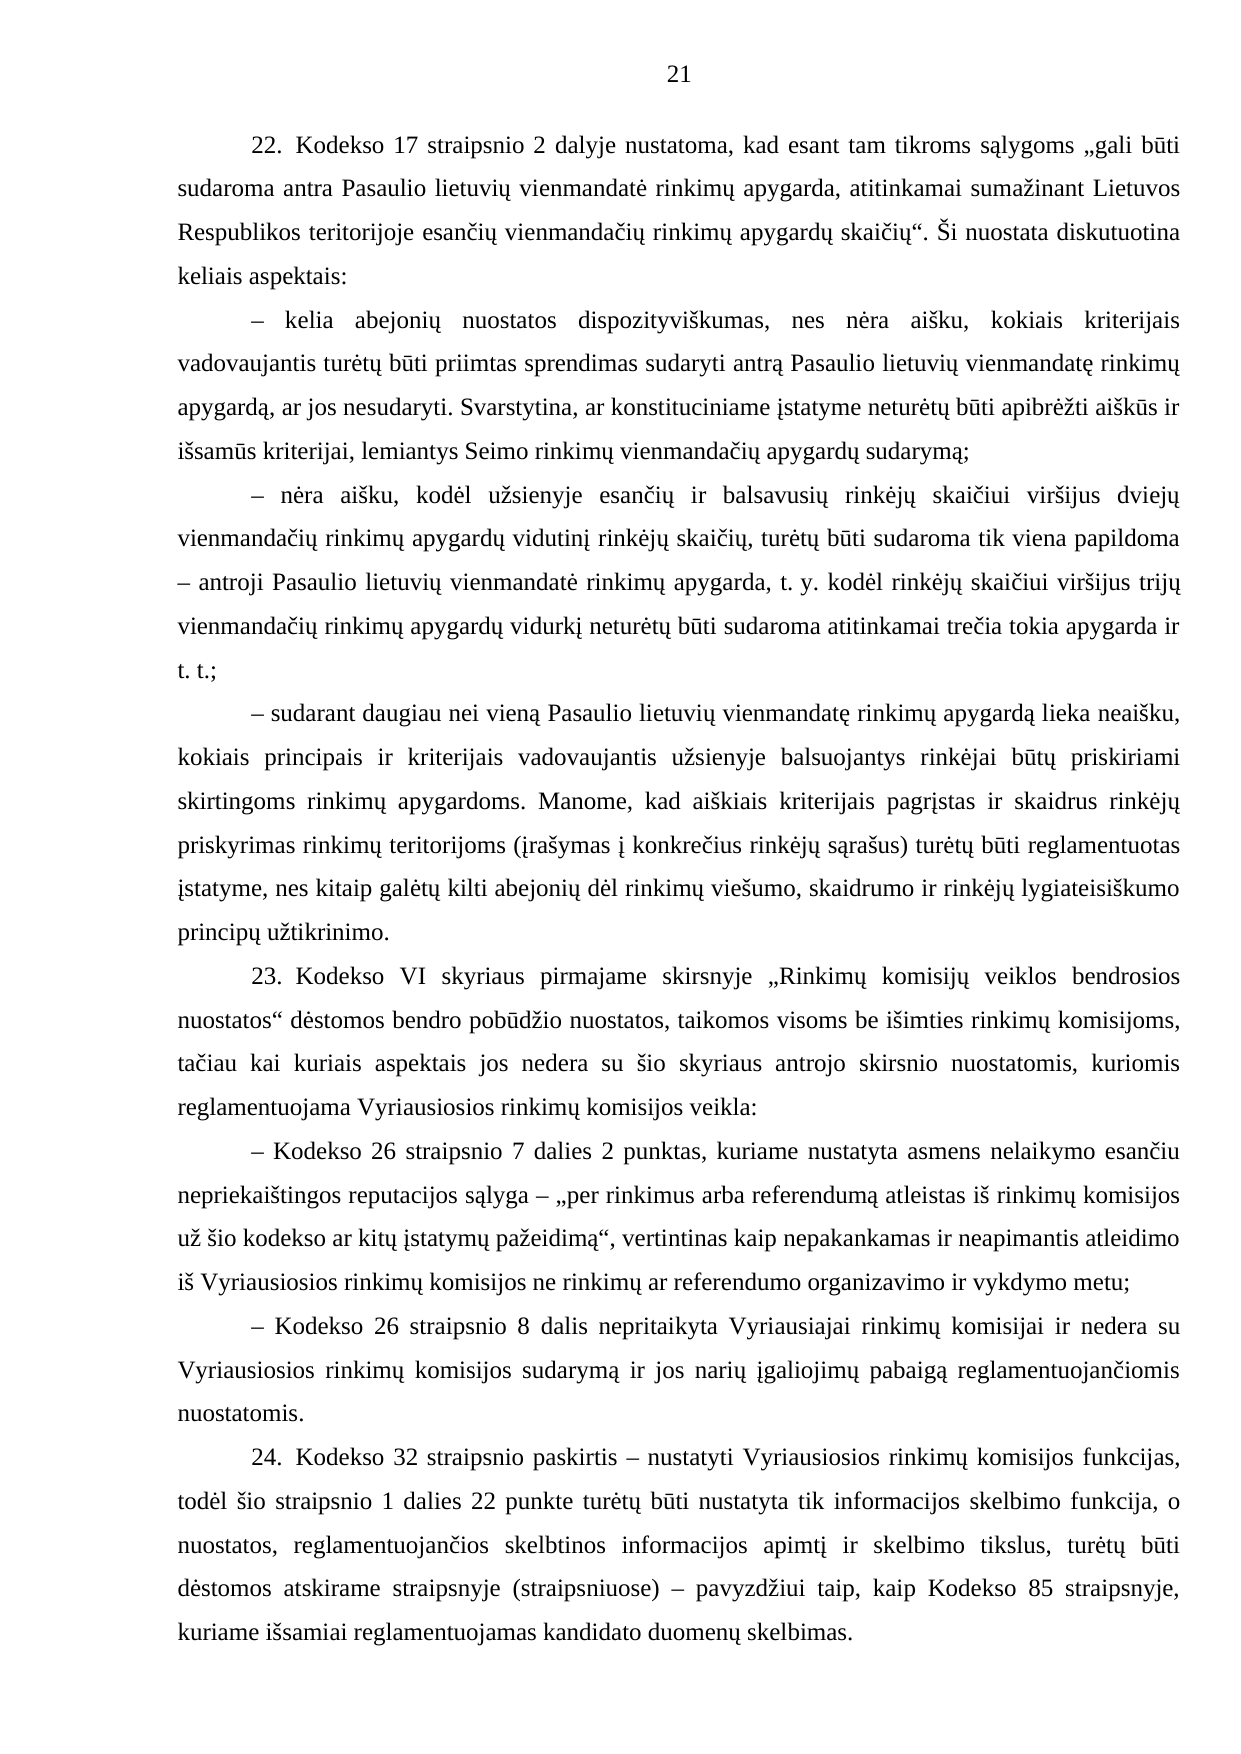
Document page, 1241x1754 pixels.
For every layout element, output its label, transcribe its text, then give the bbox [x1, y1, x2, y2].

text – nėra aišku, kodėl užsienyje esančių ir balsavusių rinkėjų skaičiui viršijus dviejų vienmandačių rinkimų apygardų vidutinį rinkėjų skaičių, turėtų būti sudaroma tik viena papildoma – antroji Pasaulio lietuvių vienmandatė rinkimų apygarda, t. y. kodėl rinkėjų skaičiui viršijus trijų vienmandačių rinkimų apygardų vidurkį neturėtų būti sudaroma atitinkamai trečia tokia apygarda ir t. t.; [177, 468, 1181, 687]
list Kodekso 32 straipsnio paskirtis – nustatyti Vyriausiosios rinkimų komisijos funkcijas, todėl šio straipsnio 1 dalies 22 punkte turėtų būti nustatyta tik informacijos skelbimo funkcija, o nuostatos, reglamentuojančios skelbtinos informacijos apimtį ir skelbimo tikslus, turėtų būti dėstomos atskirame straipsnyje (straipsniuose) – pavyzdžiui taip, kaip Kodekso 85 straipsnyje, kuriame išsamiai reglamentuojamas kandidato duomenų skelbimas. [177, 1431, 1181, 1649]
text – kelia abejonių nuostatos dispozityviškumas, nes nėra aišku, kokiais kriterijais vadovaujantis turėtų būti priimtas sprendimas sudaryti antrą Pasaulio lietuvių vienmandatę rinkimų apygardą, ar jos nesudaryti. Svarstytina, ar konstituciniame įstatyme neturėtų būti apibrėžti aiškūs ir išsamūs kriterijai, lemiantys Seimo rinkimų vienmandačių apygardų sudarymą; [177, 293, 1181, 468]
text – Kodekso 26 straipsnio 8 dalis nepritaikyta Vyriausiajai rinkimų komisijai ir nedera su Vyriausiosios rinkimų komisijos sudarymą ir jos narių įgaliojimų pabaigą reglamentuojančiomis nuostatomis. [177, 1299, 1181, 1431]
text – Kodekso 26 straipsnio 7 dalies 2 punktas, kuriame nustatyta asmens nelaikymo esančiu nepriekaištingos reputacijos sąlyga – „per rinkimus arba referendumą atleistas iš rinkimų komisijos už šio kodekso ar kitų įstatymų pažeidimą“, vertintinas kaip nepakankamas ir neapimantis atleidimo iš Vyriausiosios rinkimų komisijos ne rinkimų ar referendumo organizavimo ir vykdymo metu; [177, 1124, 1181, 1299]
list Kodekso VI skyriaus pirmajame skirsnyje „Rinkimų komisijų veiklos bendrosios nuostatos“ dėstomos bendro pobūdžio nuostatos, taikomos visoms be išimties rinkimų komisijoms, tačiau kai kuriais aspektais jos nedera su šio skyriaus antrojo skirsnio nuostatomis, kuriomis reglamentuojama Vyriausiosios rinkimų komisijos veikla: [177, 949, 1181, 1124]
text – sudarant daugiau nei vieną Pasaulio lietuvių vienmandatę rinkimų apygardą lieka neaišku, kokiais principais ir kriterijais vadovaujantis užsienyje balsuojantys rinkėjai būtų priskiriami skirtingoms rinkimų apygardoms. Manome, kad aiškiais kriterijais pagrįstas ir skaidrus rinkėjų priskyrimas rinkimų teritorijoms (įrašymas į konkrečius rinkėjų sąrašus) turėtų būti reglamentuotas įstatyme, nes kitaip galėtų kilti abejonių dėl rinkimų viešumo, skaidrumo ir rinkėjų lygiateisiškumo principų užtikrinimo. [177, 687, 1181, 949]
list Kodekso 17 straipsnio 2 dalyje nustatoma, kad esant tam tikroms sąlygoms „gali būti sudaroma antra Pasaulio lietuvių vienmandatė rinkimų apygarda, atitinkamai sumažinant Lietuvos Respublikos teritorijoje esančių vienmandačių rinkimų apygardų skaičių“. Ši nuostata diskutuotina keliais aspektais: [177, 118, 1181, 293]
